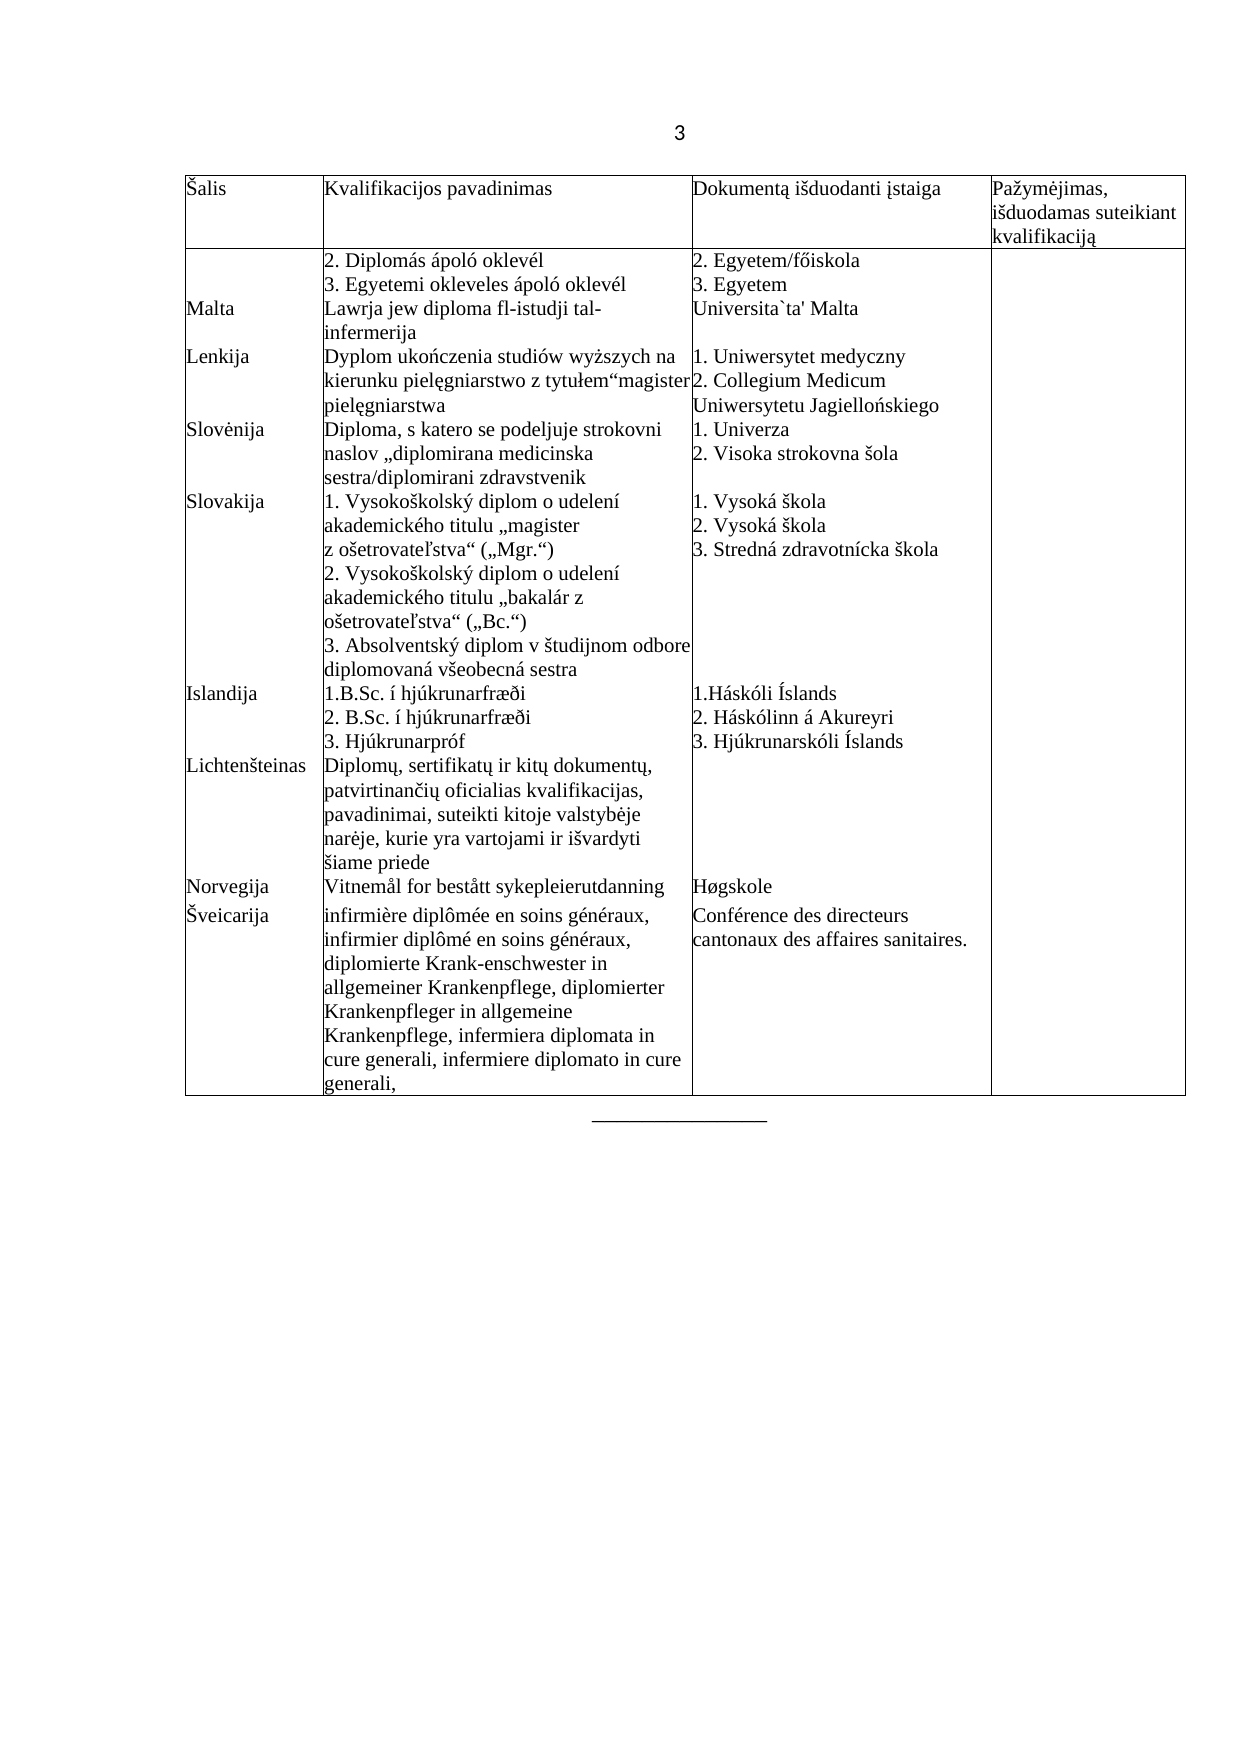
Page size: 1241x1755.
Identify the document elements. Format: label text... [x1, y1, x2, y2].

table_cell Lenkija [186, 344, 323, 417]
table_cell [992, 249, 1185, 296]
table_cell [992, 754, 1185, 874]
table_cell [186, 249, 323, 296]
table_cell [992, 903, 1185, 1095]
table_cell Islandija [186, 681, 323, 753]
table_cell [992, 489, 1185, 681]
table_cell [992, 681, 1185, 753]
table_cell 1. Univerza 2. Visoka strokovna šola [693, 417, 991, 489]
table_cell infirmière diplômée en soins généraux, infirmier diplômé en soins généraux, diplomierte Krank-enschwester in allgemeiner Krankenpflege, diplomierter Krankenpfleger in allgemeine Krankenpflege, infermiera diplomata in cure generali, infermiere diplomato in cure generali, [324, 903, 692, 1095]
table_cell 2. Egyetem/főiskola 3. Egyetem [693, 249, 991, 296]
table_header Dokumentą išduodanti įstaiga [693, 176, 991, 248]
table_cell Diplomų, sertifikatų ir kitų dokumentų, patvirtinančių oficialias kvalifikacijas, pavadinimai, suteikti kitoje valstybėje narėje, kurie yra vartojami ir išvardyti šiame priede [324, 754, 692, 874]
table_cell 1. Uniwersytet medyczny 2. Collegium Medicum Uniwersytetu Jagiellońskiego [693, 344, 991, 417]
table_cell [992, 344, 1185, 417]
table_header Kvalifikacijos pavadinimas [324, 176, 692, 248]
table_cell Vitnemål for bestått sykepleierutdanning [324, 874, 692, 902]
table_cell Norvegija [186, 874, 323, 902]
table_cell Conférence des directeurs cantonaux des affaires sanitaires. [693, 903, 991, 1095]
table_cell Diploma, s katero se podeljuje strokovni naslov „diplomirana medicinska sestra/diplomirani zdravstvenik [324, 417, 692, 489]
text ______________ [177, 1096, 1181, 1125]
table_cell Lichtenšteinas [186, 754, 323, 874]
table_cell Šveicarija [186, 903, 323, 1095]
table_cell 2. Diplomás ápoló oklevél 3. Egyetemi okleveles ápoló oklevél [324, 249, 692, 296]
table_cell [992, 874, 1185, 902]
table_cell 1. Vysoká škola 2. Vysoká škola 3. Stredná zdravotnícka škola [693, 489, 991, 681]
table_cell 1. Vysokoškolský diplom o udelení akademického titulu „magister z ošetrovateľstva“ („Mgr.“) 2. Vysokoškolský diplom o udelení akademického titulu „bakalár z ošetrovateľstva“ („Bc.“) 3. Absolventský diplom v študijnom odbore diplomovaná všeobecná sestra [324, 489, 692, 681]
table_cell Slovėnija [186, 417, 323, 489]
table_cell Høgskole [693, 874, 991, 902]
table_header Šalis [186, 176, 323, 248]
table_cell Slovakija [186, 489, 323, 681]
table_cell Universita`ta' Malta [693, 296, 991, 344]
table_cell Lawrja jew diploma fl-istudji tal-infermerija [324, 296, 692, 344]
table_cell Dyplom ukończenia studiów wyższych na kierunku pielęgniarstwo z tytułem“magister pielęgniarstwa [324, 344, 692, 417]
table_cell [693, 754, 991, 874]
table_cell 1.Háskóli Íslands 2. Háskólinn á Akureyri 3. Hjúkrunarskóli Íslands [693, 681, 991, 753]
table_header Pažymėjimas, išduodamas suteikiant kvalifikaciją [992, 176, 1185, 248]
table_cell [992, 417, 1185, 489]
table_cell 1.B.Sc. í hjúkrunarfræði 2. B.Sc. í hjúkrunarfræði 3. Hjúkrunarpróf [324, 681, 692, 753]
table_cell Malta [186, 296, 323, 344]
table_cell [992, 296, 1185, 344]
